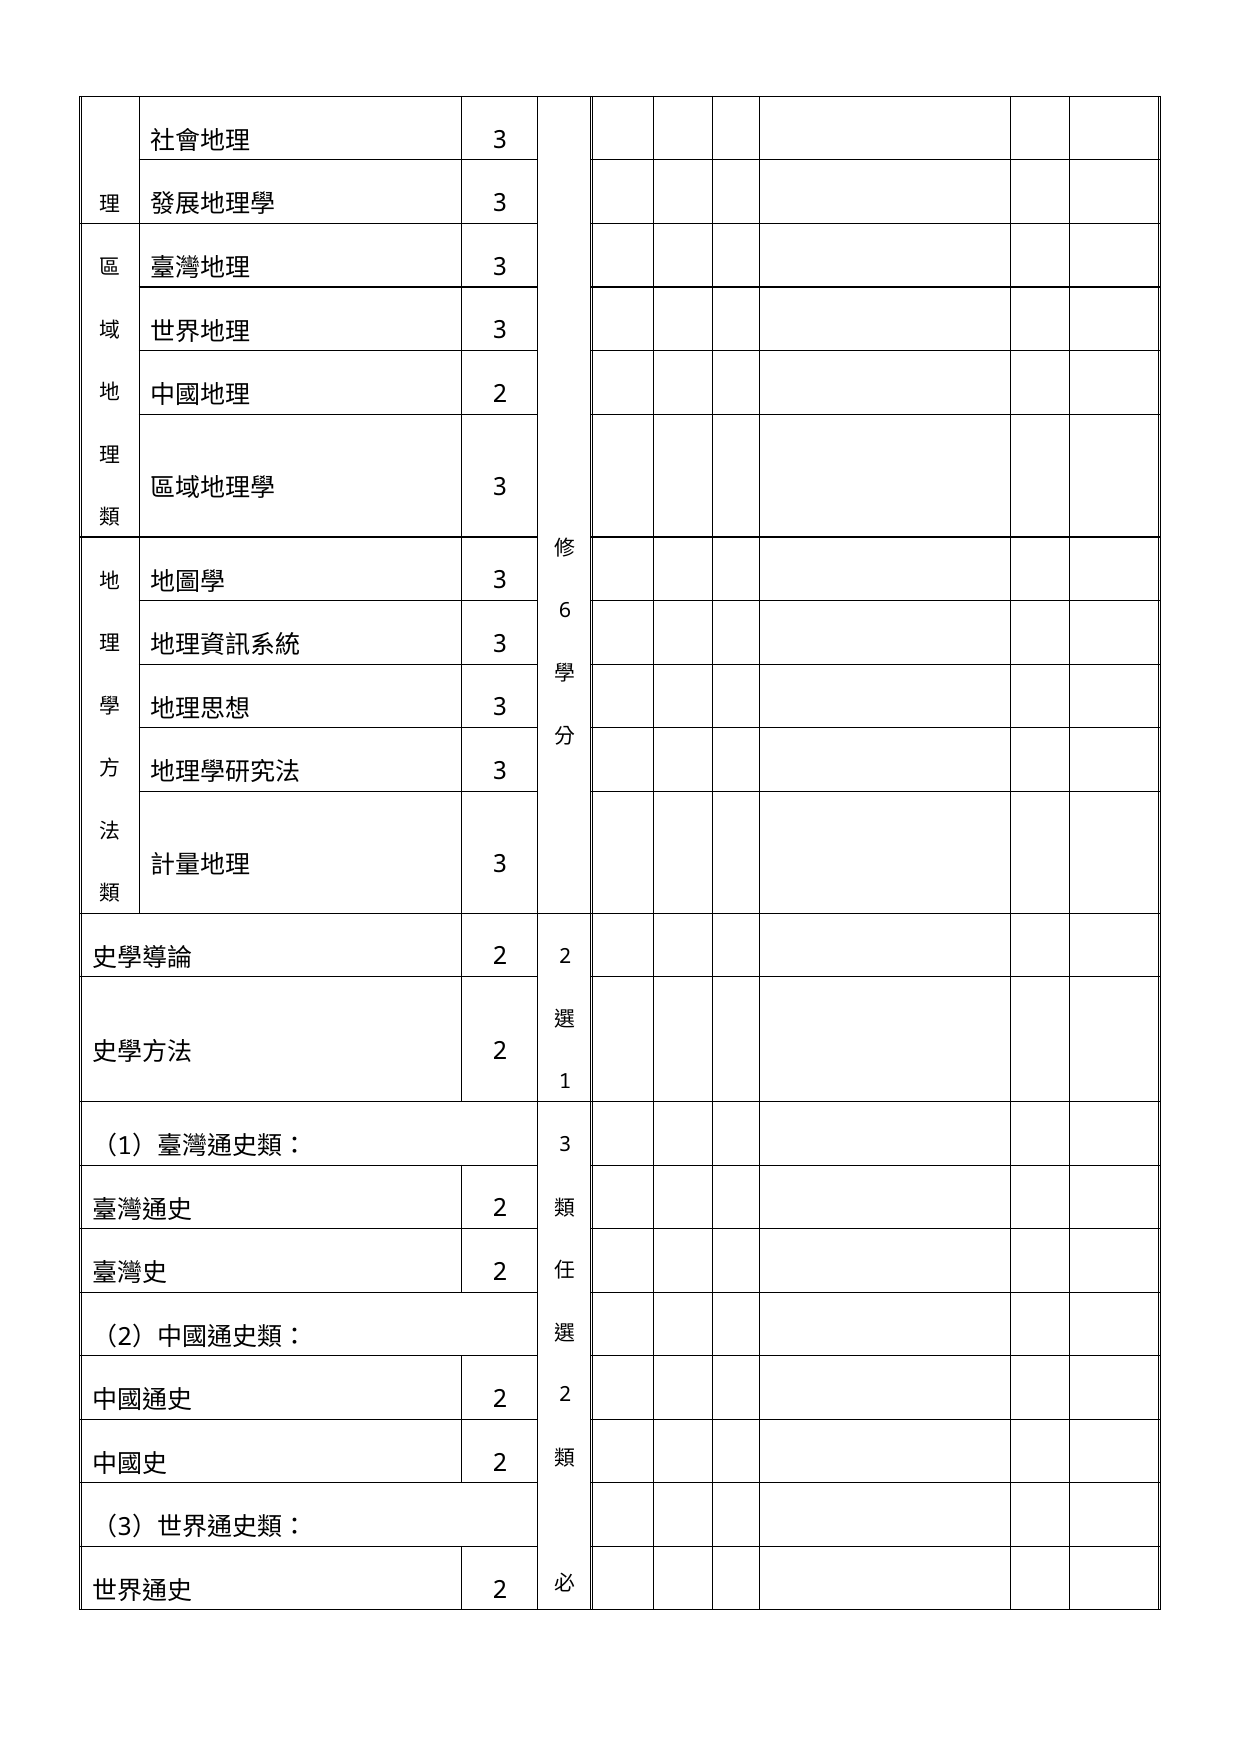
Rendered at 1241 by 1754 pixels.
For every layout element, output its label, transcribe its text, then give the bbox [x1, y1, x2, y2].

table_cell [593, 1102, 653, 1164]
table_cell [654, 1356, 712, 1419]
table_cell 臺灣通史 [82, 1166, 461, 1228]
table_cell [654, 224, 712, 286]
table_cell 2選1 [538, 914, 590, 1101]
table_cell [1070, 224, 1158, 286]
table_cell [1070, 1483, 1158, 1546]
table_cell [654, 1547, 712, 1609]
table_cell [1011, 1547, 1069, 1609]
table_cell [1011, 288, 1069, 350]
table_cell [1070, 665, 1158, 727]
table_cell 區域地理類 [82, 224, 139, 536]
table_cell [593, 160, 653, 223]
table_cell [760, 538, 1010, 600]
table_cell 3 [462, 728, 537, 791]
table_cell [654, 538, 712, 600]
table_cell [593, 1229, 653, 1292]
table_cell [1070, 351, 1158, 413]
table_cell 3 [462, 288, 537, 350]
table_cell 3 [462, 538, 537, 600]
table_cell 修6 學分 [538, 97, 590, 912]
table_cell 史學導論 [82, 914, 461, 976]
table_cell 2 [462, 914, 537, 976]
table_cell [1011, 1229, 1069, 1292]
table_cell [1011, 1420, 1069, 1482]
table_cell [760, 1547, 1010, 1609]
table_cell [593, 914, 653, 976]
table_cell [654, 1166, 712, 1228]
table_cell [713, 97, 759, 159]
table_cell 地理思想 [140, 665, 461, 727]
table_cell [713, 1420, 759, 1482]
table_cell [1011, 914, 1069, 976]
table_cell [593, 415, 653, 536]
table_cell [1070, 538, 1158, 600]
table_cell [1011, 792, 1069, 912]
table_cell [654, 601, 712, 663]
table_cell [593, 224, 653, 286]
table_cell [713, 538, 759, 600]
table_cell [713, 1166, 759, 1228]
table_cell 地理資訊系統 [140, 601, 461, 663]
table_cell [593, 977, 653, 1101]
table_cell [654, 792, 712, 912]
table_cell 3 [462, 415, 537, 536]
table_cell [1070, 1293, 1158, 1355]
table_cell [1070, 792, 1158, 912]
table_cell [654, 665, 712, 727]
table_cell [1011, 415, 1069, 536]
table_cell [593, 1293, 653, 1355]
table_cell [713, 792, 759, 912]
table_cell [593, 351, 653, 413]
table_cell [593, 601, 653, 663]
table_cell [1070, 1356, 1158, 1419]
table_cell [760, 1166, 1010, 1228]
table_cell [1070, 1547, 1158, 1609]
table_cell [760, 601, 1010, 663]
table_cell 3 [462, 160, 537, 223]
table_cell 世界地理 [140, 288, 461, 350]
table_cell [760, 1356, 1010, 1419]
table_cell [760, 1420, 1010, 1482]
table_cell [1011, 977, 1069, 1101]
table_cell [654, 914, 712, 976]
table_cell 中國通史 [82, 1356, 461, 1419]
table_cell [654, 160, 712, 223]
table_cell [654, 728, 712, 791]
table_cell [654, 351, 712, 413]
table_cell [1070, 1166, 1158, 1228]
table_cell [593, 728, 653, 791]
table_cell [1070, 415, 1158, 536]
table_cell [1011, 1102, 1069, 1164]
table_cell 2 [462, 1420, 537, 1482]
table_cell [1011, 665, 1069, 727]
table_cell [1070, 1420, 1158, 1482]
table_cell 3 [462, 224, 537, 286]
table_cell [1070, 1102, 1158, 1164]
table_cell [760, 1229, 1010, 1292]
table_cell 2 [462, 1229, 537, 1292]
table_cell [713, 160, 759, 223]
table_cell [713, 728, 759, 791]
table_cell [1070, 288, 1158, 350]
table_cell [713, 351, 759, 413]
table_cell 臺灣地理 [140, 224, 461, 286]
table_cell 發展地理學 [140, 160, 461, 223]
table_cell [760, 665, 1010, 727]
table_cell [760, 728, 1010, 791]
table_cell 社會地理 [140, 97, 461, 159]
table_cell 2 [462, 1356, 537, 1419]
table_cell [713, 977, 759, 1101]
table_cell [654, 1102, 712, 1164]
table_cell 3 [462, 97, 537, 159]
table_cell [593, 97, 653, 159]
table_cell [654, 1420, 712, 1482]
table_cell 臺灣史 [82, 1229, 461, 1292]
table_cell [1011, 1483, 1069, 1546]
table_cell 3 類任選2 類 必修 4 學分 [538, 1102, 590, 1609]
table_cell 地理學研究法 [140, 728, 461, 791]
table_cell [760, 977, 1010, 1101]
table_cell [713, 415, 759, 536]
table_cell [760, 224, 1010, 286]
table_cell [760, 1102, 1010, 1164]
table_cell 地圖學 [140, 538, 461, 600]
table_cell 2 [462, 1166, 537, 1228]
table_cell [713, 914, 759, 976]
table_cell [760, 1293, 1010, 1355]
table_cell [593, 665, 653, 727]
table_cell [760, 288, 1010, 350]
table_cell [1011, 160, 1069, 223]
table_cell [593, 1483, 653, 1546]
table_cell [713, 1547, 759, 1609]
table_cell [654, 288, 712, 350]
table_cell [760, 914, 1010, 976]
table_cell [713, 1356, 759, 1419]
table_cell [713, 224, 759, 286]
table_cell 區域地理學 [140, 415, 461, 536]
table_cell [1011, 1166, 1069, 1228]
table_cell [713, 601, 759, 663]
table_cell [760, 160, 1010, 223]
table_cell [593, 1356, 653, 1419]
table_cell （1）臺灣通史類： [82, 1102, 537, 1164]
table_cell [1011, 538, 1069, 600]
table_cell [654, 977, 712, 1101]
table_cell [593, 538, 653, 600]
table_cell [593, 1166, 653, 1228]
table_cell [654, 1483, 712, 1546]
table_cell [713, 1293, 759, 1355]
table_cell 人文地理類 [82, 97, 139, 223]
table_cell [760, 415, 1010, 536]
table_cell [1011, 728, 1069, 791]
table_cell [1011, 351, 1069, 413]
table_cell [760, 792, 1010, 912]
table_cell [1011, 1356, 1069, 1419]
table_cell 3 [462, 601, 537, 663]
table_cell 計量地理 [140, 792, 461, 912]
table_cell 史學方法 [82, 977, 461, 1101]
table_cell 2 [462, 977, 537, 1101]
table_cell 2 [462, 351, 537, 413]
table_cell [654, 415, 712, 536]
table_cell （2）中國通史類： [82, 1293, 537, 1355]
table_cell 中國史 [82, 1420, 461, 1482]
table_cell [1070, 914, 1158, 976]
table_cell [713, 288, 759, 350]
table_cell [1011, 97, 1069, 159]
table_cell [654, 1293, 712, 1355]
table_cell [593, 1547, 653, 1609]
table_cell [713, 1229, 759, 1292]
table_cell 地理學方法類 [82, 538, 139, 912]
table_cell [1070, 160, 1158, 223]
table_cell [654, 1229, 712, 1292]
table_cell [713, 1483, 759, 1546]
table_cell [713, 1102, 759, 1164]
table_cell 3 [462, 792, 537, 912]
table_cell [593, 288, 653, 350]
table_cell [1011, 1293, 1069, 1355]
table_cell [760, 351, 1010, 413]
table_cell 2 [462, 1547, 537, 1609]
table_cell [593, 792, 653, 912]
table_cell [1070, 1229, 1158, 1292]
table_cell 世界通史 [82, 1547, 461, 1609]
table_cell [760, 1483, 1010, 1546]
table_cell [654, 97, 712, 159]
table_cell [1070, 97, 1158, 159]
table_cell [713, 665, 759, 727]
table_cell 中國地理 [140, 351, 461, 413]
table_cell [1011, 601, 1069, 663]
table_cell [1011, 224, 1069, 286]
table_cell [1070, 601, 1158, 663]
table_cell （3）世界通史類： [82, 1483, 537, 1546]
table_cell [1070, 728, 1158, 791]
table_cell [760, 97, 1010, 159]
table_cell 3 [462, 665, 537, 727]
table_cell [1070, 977, 1158, 1101]
table_cell [593, 1420, 653, 1482]
